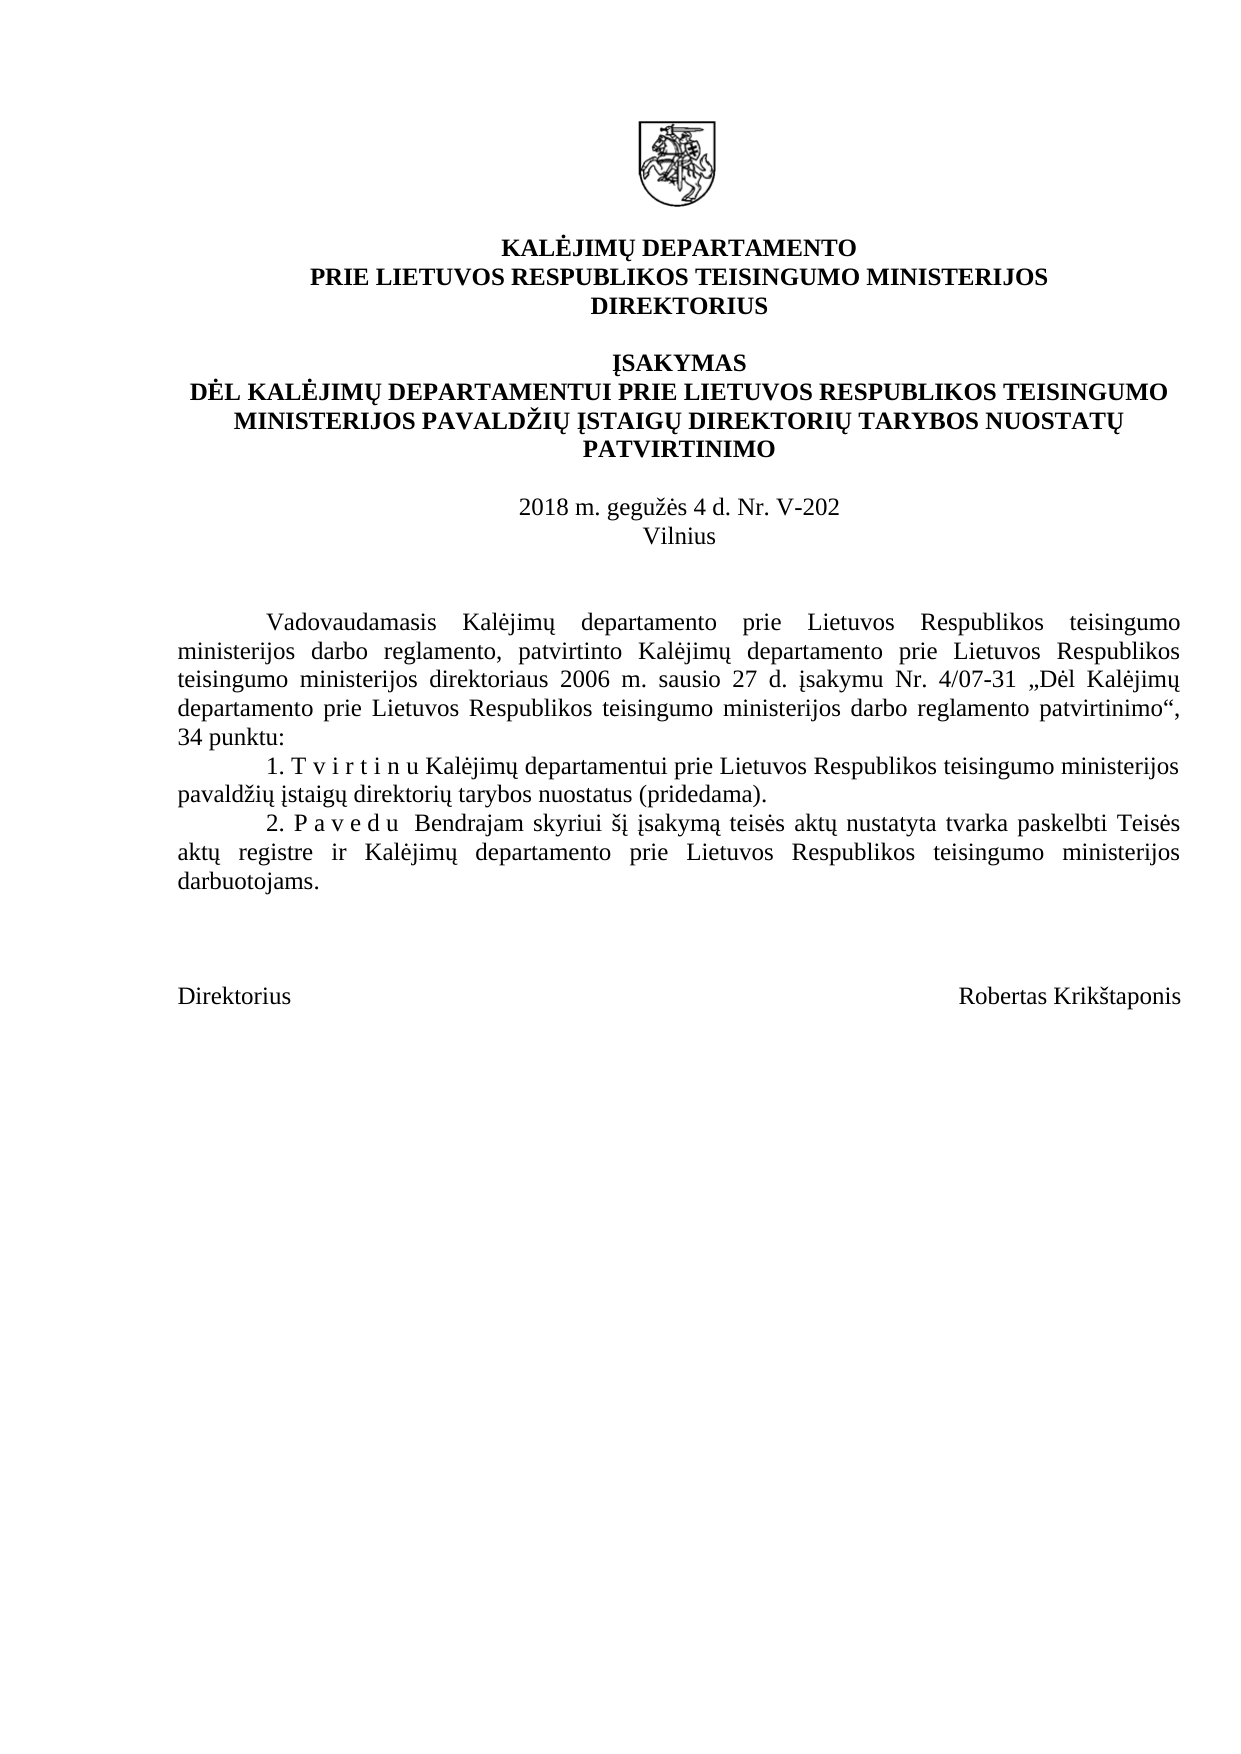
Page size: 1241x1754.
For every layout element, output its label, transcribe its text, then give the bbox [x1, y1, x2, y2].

text 2018 m. gegužės 4 d. Nr. V-202 [177, 492, 1181, 521]
text 2. Pavedu Bendrajam skyriui šį įsakymą teisės aktų nustatyta tvarka paskelbti Teisės aktų registre ir Kalėjimų departamento prie Lietuvos Respublikos teisingumo ministerijos darbuotojams. [177, 808, 1181, 894]
text 1. T v i r t i n u Kalėjimų departamentui prie Lietuvos Respublikos teisingumo ministerijos pavaldžių įstaigų direktorių tarybos nuostatus (pridedama). [177, 751, 1181, 808]
text Vadovaudamasis Kalėjimų departamento prie Lietuvos Respublikos teisingumo ministerijos darbo reglamento, patvirtinto Kalėjimų departamento prie Lietuvos Respublikos teisingumo ministerijos direktoriaus 2006 m. sausio 27 d. įsakymu Nr. 4/07-31 „Dėl Kalėjimų departamento prie Lietuvos Respublikos teisingumo ministerijos darbo reglamento patvirtinimo“, 34 punktu: [177, 607, 1181, 751]
text KALĖJIMŲ DEPARTAMENTO [177, 233, 1181, 262]
text Vilnius [177, 521, 1181, 549]
text DIREKTORIUS [177, 291, 1181, 348]
text PRIE LIETUVOS RESPUBLIKOS TEISINGUMO MINISTERIJOS [177, 262, 1181, 291]
text Direktorius Robertas Krikštaponis [177, 981, 1181, 1009]
text DĖL KALĖJIMŲ DEPARTAMENTUI PRIE LIETUVOS RESPUBLIKOS TEISINGUMO MINISTERIJOS PAVALDŽIŲ ĮSTAIGŲ DIREKTORIŲ TARYBOS NUOSTATŲ PATVIRTINIMO [177, 377, 1181, 463]
text ĮSAKYMAS [177, 348, 1181, 377]
